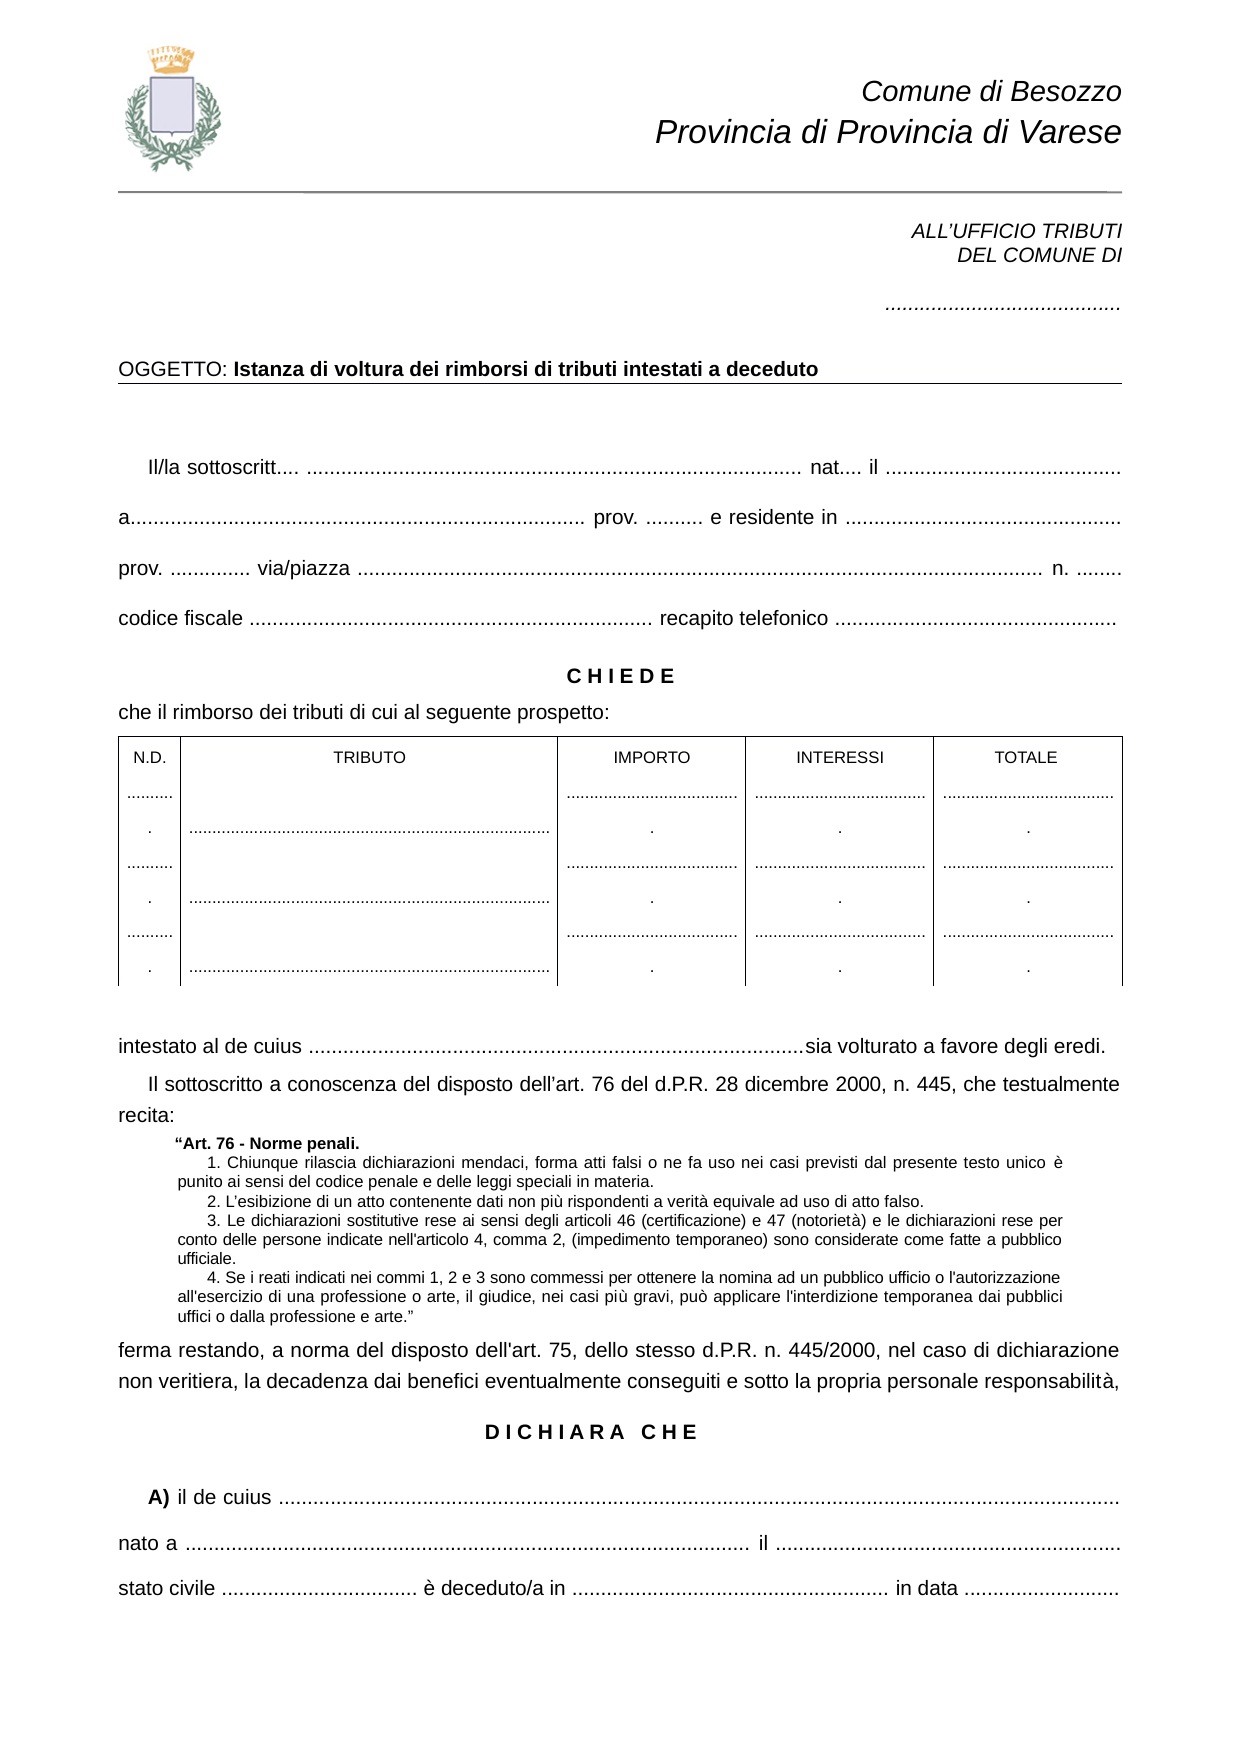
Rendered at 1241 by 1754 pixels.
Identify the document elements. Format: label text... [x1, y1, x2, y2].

text OGGETTO: Istanza di voltura dei rimborsi di tributi intestati a deceduto [118, 357, 1122, 383]
table_cell ...................................... [746, 847, 933, 916]
text ......................................... [118, 279, 1122, 318]
picture [122, 43, 224, 175]
text 4. Se i reati indicati nei commi 1, 2 e 3 sono commessi per ottenere la nomina ad un pubblico ufficio o l'autorizzazione all'esercizio di una professione o arte, il giudice, nei casi più gravi, può applicare l'interdizione temporanea dai pubblici uffici o dalla professione e arte.” [177, 1268, 1063, 1326]
text che il rimborso dei tributi di cui al seguente prospetto: [118, 700, 1122, 724]
table_cell ........... [119, 916, 180, 986]
list il de cuius .................................................................................................................................................. nato a .................................................................................................. il ............................................................ stato civile .................................. è deceduto/a in ....................................................... in data ........................... [118, 1473, 1122, 1603]
table_cell ...................................... [934, 916, 1122, 986]
text DEL COMUNE DI [118, 243, 1122, 267]
table_cell .............................................................................. [181, 778, 557, 847]
table_cell .............................................................................. [181, 847, 557, 916]
text ALL’UFFICIO TRIBUTI [118, 219, 1122, 243]
text 1. Chiunque rilascia dichiarazioni mendaci, forma atti falsi o ne fa uso nei casi previsti dal presente testo unico è punito ai sensi del codice penale e delle leggi speciali in materia. [177, 1153, 1063, 1191]
text Il sottoscritto a conoscenza del disposto dell’art. 76 del d.P.R. 28 dicembre 2000, n. 445, che testualmente recita: [118, 1072, 1122, 1127]
text D I C H I A R A C H E [118, 1420, 1063, 1444]
table_cell ...................................... [558, 916, 745, 986]
table_cell ...................................... [746, 778, 933, 847]
table_header N.D. [119, 737, 180, 777]
table_cell ...................................... [934, 847, 1122, 916]
table_cell ........... [119, 778, 180, 847]
table_cell ........... [119, 847, 180, 916]
table_cell .............................................................................. [181, 916, 557, 986]
table_cell ...................................... [746, 916, 933, 986]
table_header INTERESSI [746, 737, 933, 777]
text intestato al de cuius ......................................................................................sia volturato a favore degli eredi. [118, 1022, 1122, 1060]
table_header TOTALE [934, 737, 1122, 777]
table_cell ...................................... [558, 847, 745, 916]
text 2. L’esibizione di un atto contenente dati non più rispondenti a verità equivale ad uso di atto falso. [177, 1191, 1063, 1211]
text C H I E D E [118, 664, 1122, 688]
table_header IMPORTO [558, 737, 745, 777]
text “Art. 76 - Norme penali. [174, 1134, 1122, 1153]
text ferma restando, a norma del disposto dell'art. 75, dello stesso d.P.R. n. 445/2000, nel caso di dichiarazione non veritiera, la decadenza dai benefici eventualmente conseguiti e sotto la propria personale responsabilità, [118, 1332, 1122, 1395]
text Il/la sottoscritt.... ...................................................................................... nat.... il ......................................... a............................................................................... prov. .......... e residente in ................................................ prov. .............. via/piazza ....................................................................................................................... n. ........ codice fiscale ...................................................................... recapito telefonico ................................................. [118, 443, 1122, 632]
table_cell ...................................... [934, 778, 1122, 847]
text 3. Le dichiarazioni sostitutive rese ai sensi degli articoli 46 (certificazione) e 47 (notorietà) e le dichiarazioni rese per conto delle persone indicate nell'articolo 4, comma 2, (impedimento temporaneo) sono considerate come fatte a pubblico ufficiale. [177, 1211, 1063, 1268]
table_cell ...................................... [558, 778, 745, 847]
table_header TRIBUTO [181, 737, 557, 777]
